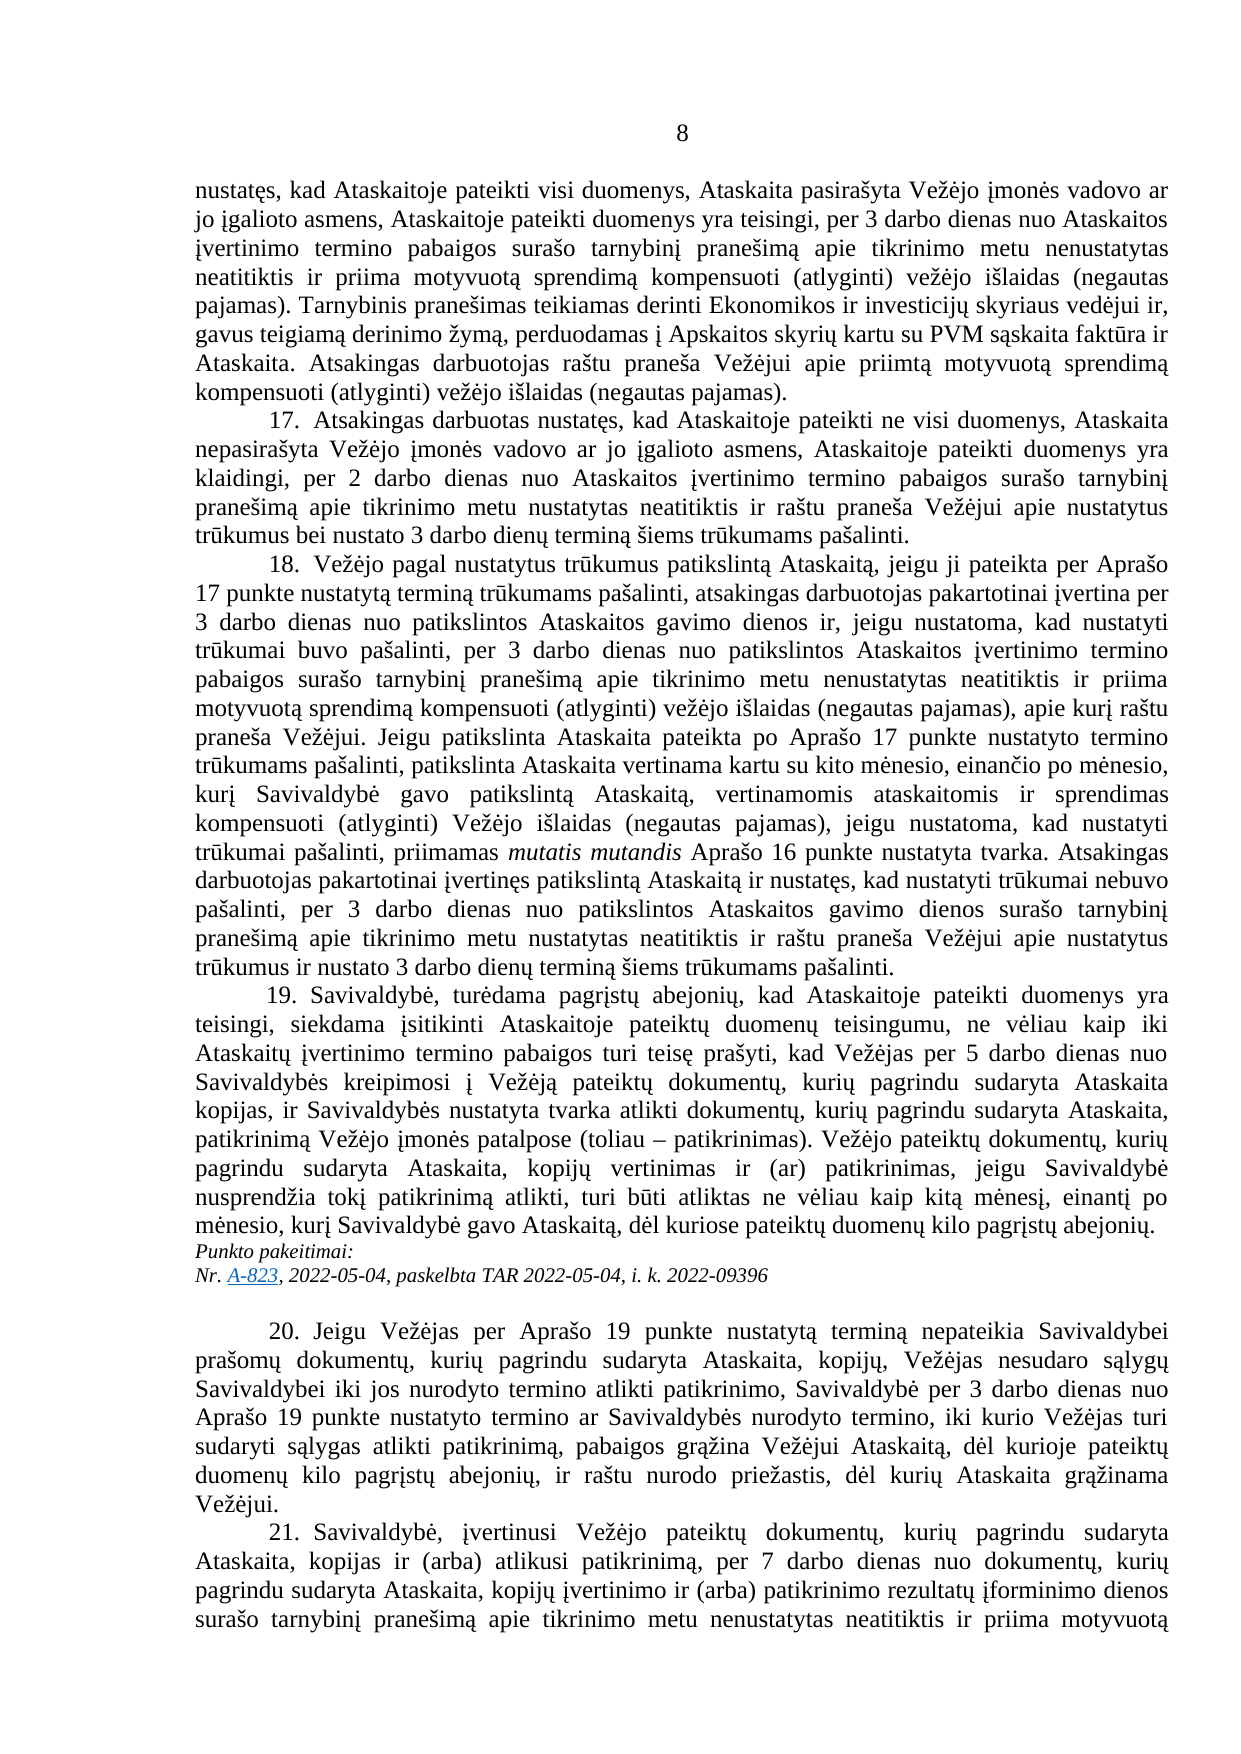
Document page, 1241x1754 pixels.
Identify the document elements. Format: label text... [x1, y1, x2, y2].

text 17. Atsakingas darbuotas nustatęs, kad Ataskaitoje pateikti ne visi duomenys, Ataskaita nepasirašyta Vežėjo įmonės vadovo ar jo įgalioto asmens, Ataskaitoje pateikti duomenys yra klaidingi, per 2 darbo dienas nuo Ataskaitos įvertinimo termino pabaigos surašo tarnybinį pranešimą apie tikrinimo metu nustatytas neatitiktis ir raštu praneša Vežėjui apie nustatytus trūkumus bei nustato 3 darbo dienų terminą šiems trūkumams pašalinti. [195, 406, 1169, 549]
text Nr. A-823, 2022-05-04, paskelbta TAR 2022-05-04, i. k. 2022-09396 [195, 1263, 1169, 1287]
text nustatęs, kad Ataskaitoje pateikti visi duomenys, Ataskaita pasirašyta Vežėjo įmonės vadovo ar jo įgalioto asmens, Ataskaitoje pateikti duomenys yra teisingi, per 3 darbo dienas nuo Ataskaitos įvertinimo termino pabaigos surašo tarnybinį pranešimą apie tikrinimo metu nenustatytas neatitiktis ir priima motyvuotą sprendimą kompensuoti (atlyginti) vežėjo išlaidas (negautas pajamas). Tarnybinis pranešimas teikiamas derinti Ekonomikos ir investicijų skyriaus vedėjui ir, gavus teigiamą derinimo žymą, perduodamas į Apskaitos skyrių kartu su PVM sąskaita faktūra ir Ataskaita. Atsakingas darbuotojas raštu praneša Vežėjui apie priimtą motyvuotą sprendimą kompensuoti (atlyginti) vežėjo išlaidas (negautas pajamas). [195, 176, 1169, 406]
text 20. Jeigu Vežėjas per Aprašo 19 punkte nustatytą terminą nepateikia Savivaldybei prašomų dokumentų, kurių pagrindu sudaryta Ataskaita, kopijų, Vežėjas nesudaro sąlygų Savivaldybei iki jos nurodyto termino atlikti patikrinimo, Savivaldybė per 3 darbo dienas nuo Aprašo 19 punkte nustatyto termino ar Savivaldybės nurodyto termino, iki kurio Vežėjas turi sudaryti sąlygas atlikti patikrinimą, pabaigos grąžina Vežėjui Ataskaitą, dėl kurioje pateiktų duomenų kilo pagrįstų abejonių, ir raštu nurodo priežastis, dėl kurių Ataskaita grąžinama Vežėjui. [195, 1316, 1169, 1517]
text 21. Savivaldybė, įvertinusi Vežėjo pateiktų dokumentų, kurių pagrindu sudaryta Ataskaita, kopijas ir (arba) atlikusi patikrinimą, per 7 darbo dienas nuo dokumentų, kurių pagrindu sudaryta Ataskaita, kopijų įvertinimo ir (arba) patikrinimo rezultatų įforminimo dienos surašo tarnybinį pranešimą apie tikrinimo metu nenustatytas neatitiktis ir priima motyvuotą [195, 1517, 1169, 1632]
text Punkto pakeitimai: [195, 1239, 1169, 1263]
text 19. Savivaldybė, turėdama pagrįstų abejonių, kad Ataskaitoje pateikti duomenys yra teisingi, siekdama įsitikinti Ataskaitoje pateiktų duomenų teisingumu, ne vėliau kaip iki Ataskaitų įvertinimo termino pabaigos turi teisę prašyti, kad Vežėjas per 5 darbo dienas nuo Savivaldybės kreipimosi į Vežėją pateiktų dokumentų, kurių pagrindu sudaryta Ataskaita kopijas, ir Savivaldybės nustatyta tvarka atlikti dokumentų, kurių pagrindu sudaryta Ataskaita, patikrinimą Vežėjo įmonės patalpose (toliau – patikrinimas). Vežėjo pateiktų dokumentų, kurių pagrindu sudaryta Ataskaita, kopijų vertinimas ir (ar) patikrinimas, jeigu Savivaldybė nusprendžia tokį patikrinimą atlikti, turi būti atliktas ne vėliau kaip kitą mėnesį, einantį po mėnesio, kurį Savivaldybė gavo Ataskaitą, dėl kuriose pateiktų duomenų kilo pagrįstų abejonių. [195, 981, 1169, 1239]
text 18. Vežėjo pagal nustatytus trūkumus patikslintą Ataskaitą, jeigu ji pateikta per Aprašo 17 punkte nustatytą terminą trūkumams pašalinti, atsakingas darbuotojas pakartotinai įvertina per 3 darbo dienas nuo patikslintos Ataskaitos gavimo dienos ir, jeigu nustatoma, kad nustatyti trūkumai buvo pašalinti, per 3 darbo dienas nuo patikslintos Ataskaitos įvertinimo termino pabaigos surašo tarnybinį pranešimą apie tikrinimo metu nenustatytas neatitiktis ir priima motyvuotą sprendimą kompensuoti (atlyginti) vežėjo išlaidas (negautas pajamas), apie kurį raštu praneša Vežėjui. Jeigu patikslinta Ataskaita pateikta po Aprašo 17 punkte nustatyto termino trūkumams pašalinti, patikslinta Ataskaita vertinama kartu su kito mėnesio, einančio po mėnesio, kurį Savivaldybė gavo patikslintą Ataskaitą, vertinamomis ataskaitomis ir sprendimas kompensuoti (atlyginti) Vežėjo išlaidas (negautas pajamas), jeigu nustatoma, kad nustatyti trūkumai pašalinti, priimamas mutatis mutandis Aprašo 16 punkte nustatyta tvarka. Atsakingas darbuotojas pakartotinai įvertinęs patikslintą Ataskaitą ir nustatęs, kad nustatyti trūkumai nebuvo pašalinti, per 3 darbo dienas nuo patikslintos Ataskaitos gavimo dienos surašo tarnybinį pranešimą apie tikrinimo metu nustatytas neatitiktis ir raštu praneša Vežėjui apie nustatytus trūkumus ir nustato 3 darbo dienų terminą šiems trūkumams pašalinti. [195, 549, 1169, 981]
